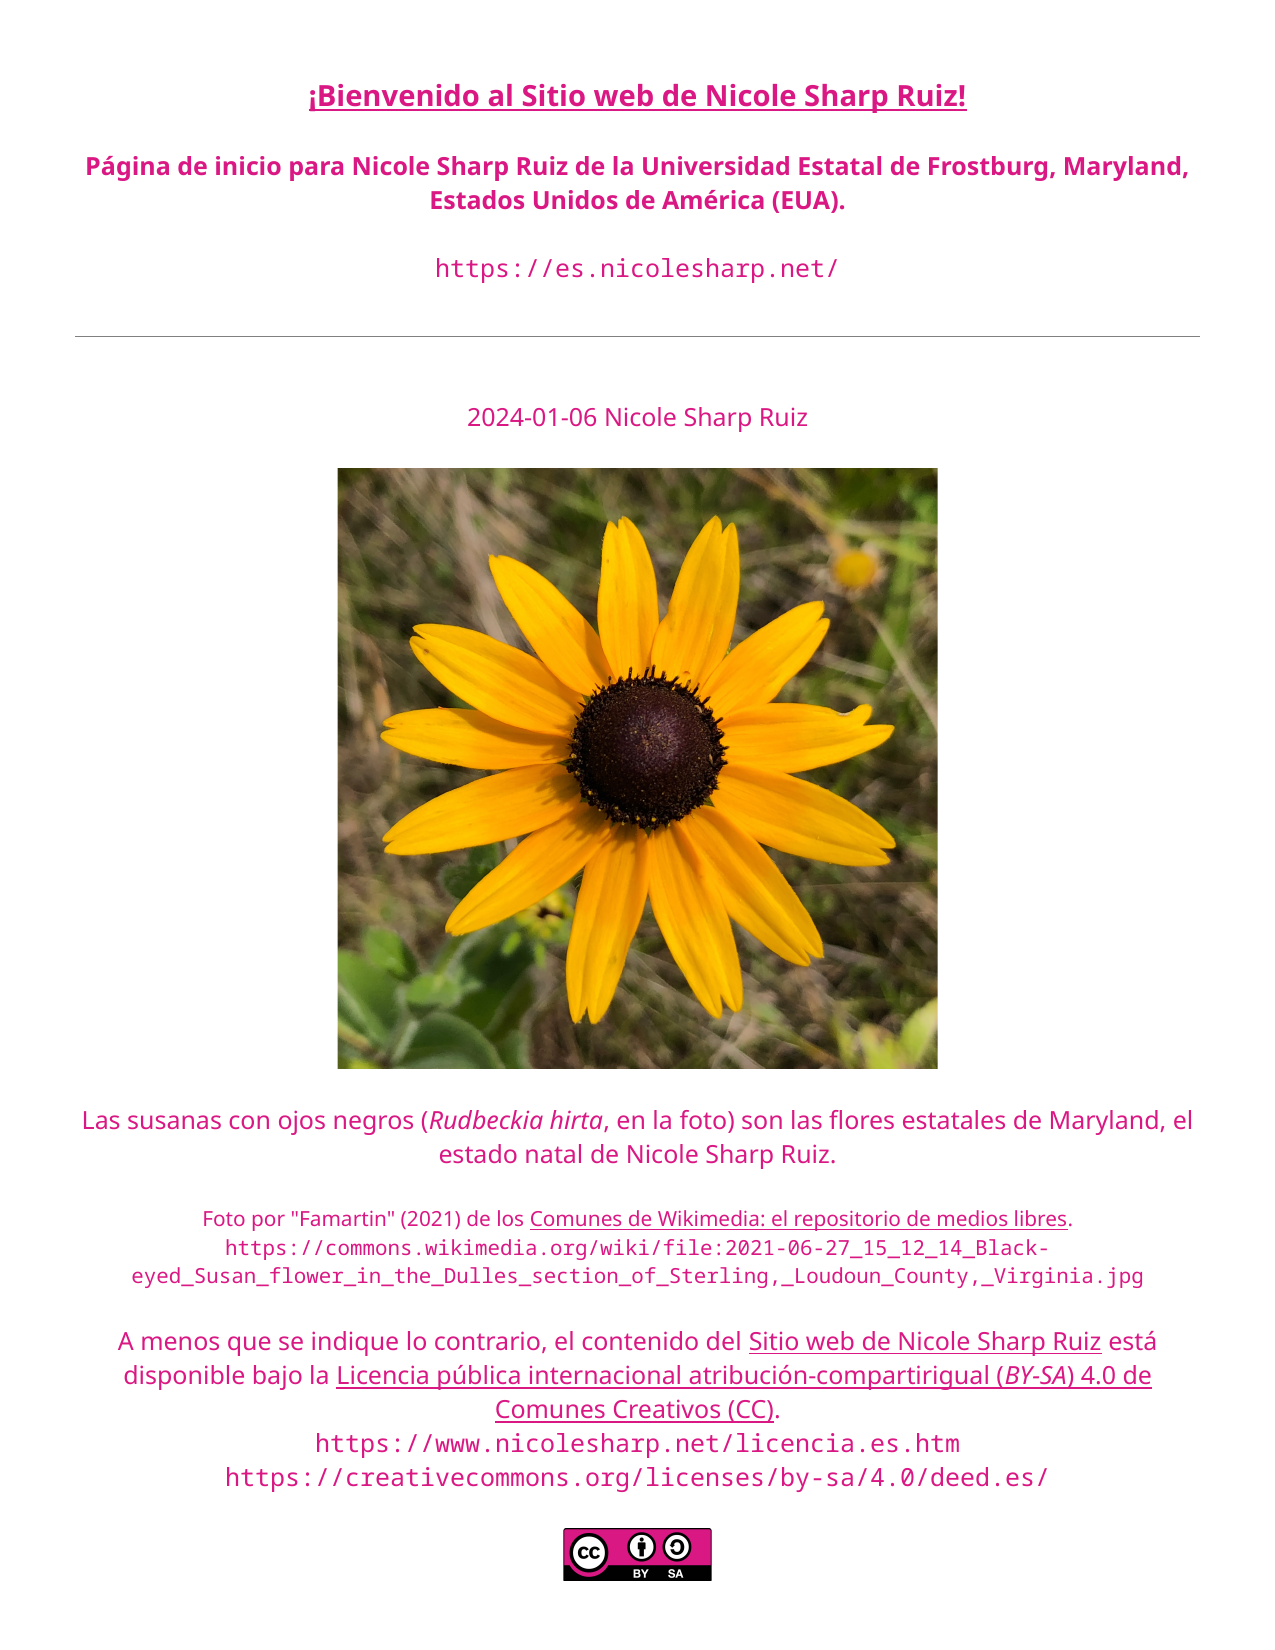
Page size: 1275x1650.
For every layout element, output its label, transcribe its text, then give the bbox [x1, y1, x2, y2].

text https://www.nicolesharp.net/licencia.es.htm [75, 1426, 1200, 1460]
text https://creativecommons.org/licenses/by-sa/4.0/deed.es/ [75, 1460, 1200, 1494]
text Las susanas con ojos negros (Rudbeckia hirta, en la foto) son las flores estatales de Maryland, el estado natal de Nicole Sharp Ruiz. [75, 1102, 1200, 1170]
text A menos que se indique lo contrario, el contenido del Sitio web de Nicole Sharp Ruiz está disponible bajo la Licencia pública internacional atribución-compartirigual (BY-SA) 4.0 de Comunes Creativos (CC). [75, 1324, 1200, 1426]
picture [563, 1528, 712, 1581]
text 2024-01-06 Nicole Sharp Ruiz [75, 366, 1200, 434]
text ¡Bienvenido al Sitio web de Nicole Sharp Ruiz! Página de inicio para Nicole Sharp Ruiz de la Universidad Estatal de Frostburg, Maryland, Estados Unidos de América (EUA). https://es.nicolesharp.net/ [75, 75, 1200, 319]
picture [337, 468, 938, 1069]
text Foto por "Famartin" (2021) de los Comunes de Wikimedia: el repositorio de medios libres. [75, 1204, 1200, 1233]
text https://commons.wikimedia.org/wiki/file:2021-06-27_15_12_14_Black-eyed_Susan_flower_in_the_Dulles_section_of_Sterling,_Loudoun_County,_Virginia.jpg [75, 1233, 1200, 1290]
